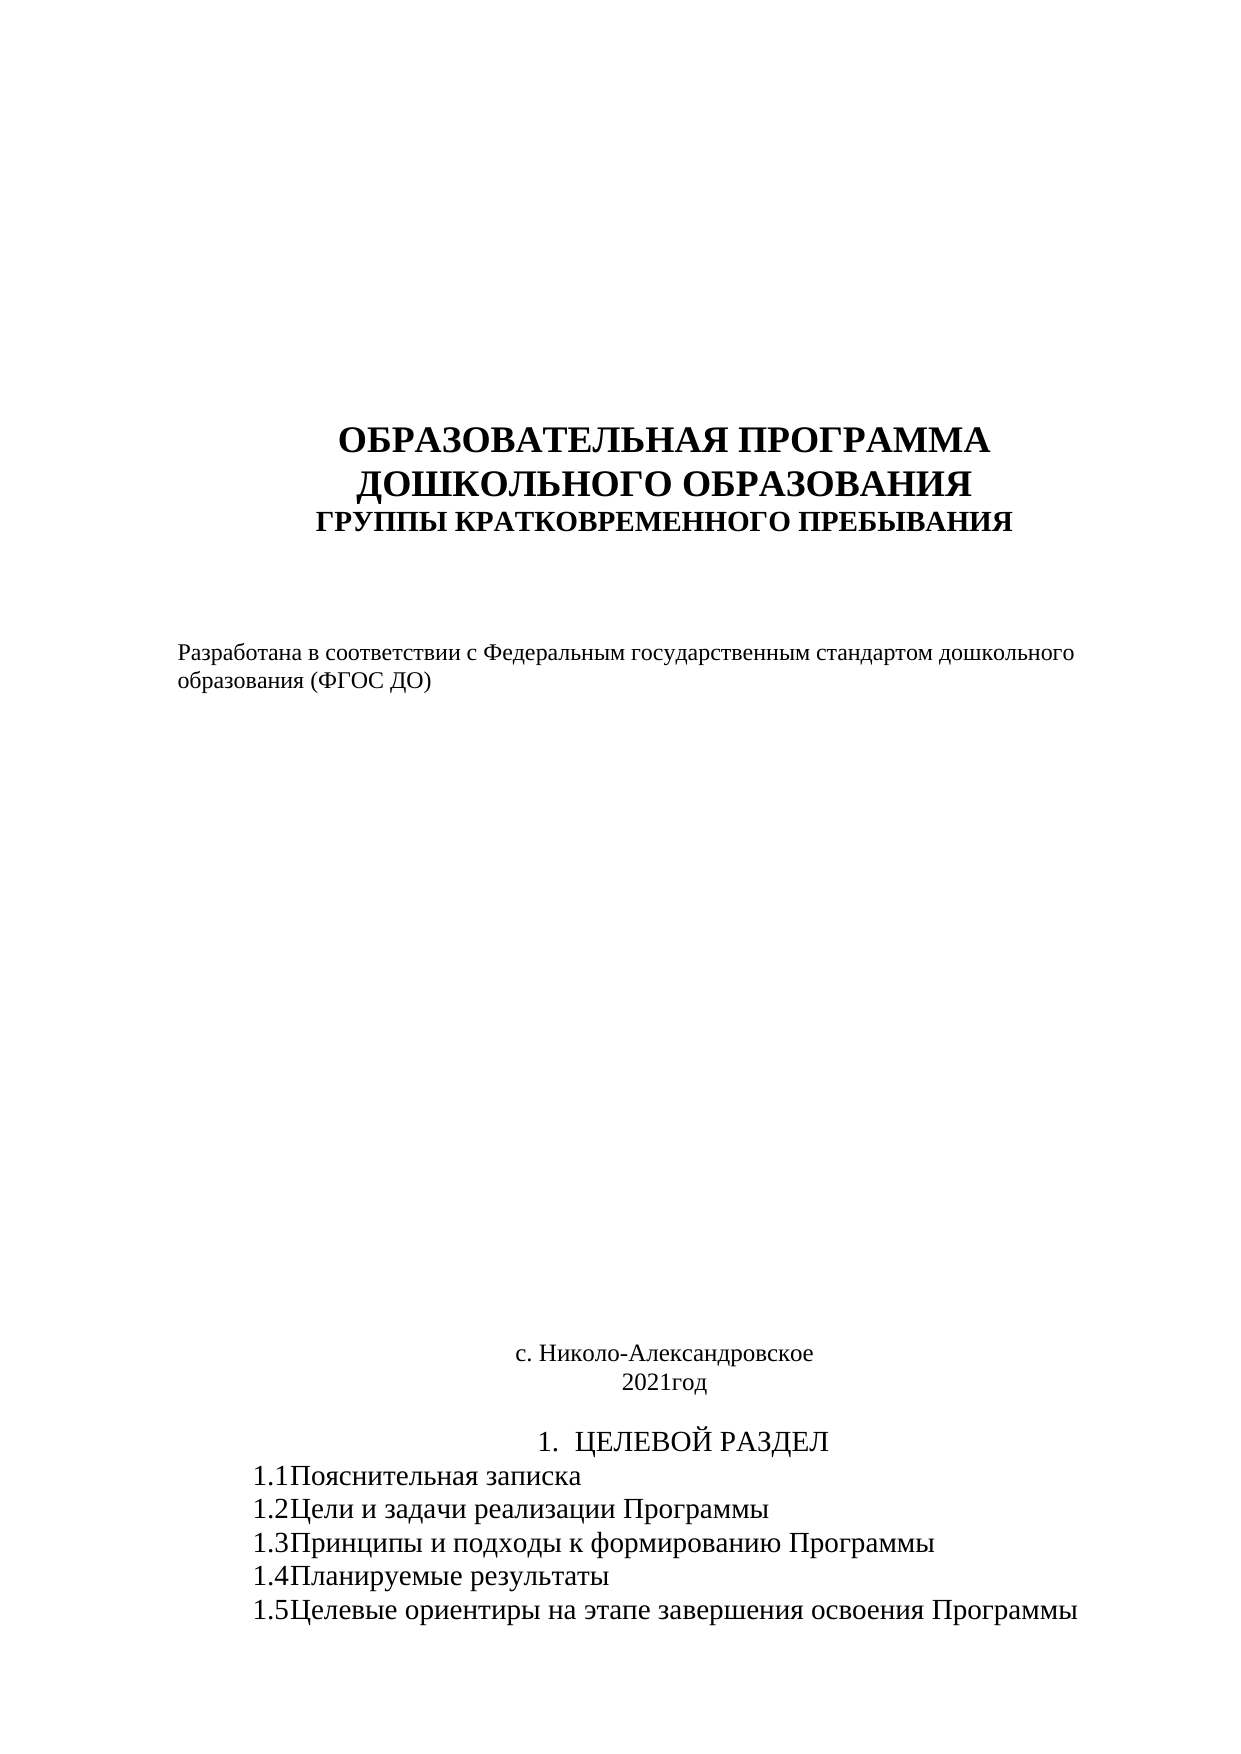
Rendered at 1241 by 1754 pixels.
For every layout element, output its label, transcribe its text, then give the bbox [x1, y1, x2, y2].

text ОБРАЗОВАТЕЛЬНАЯ ПРОГРАММА [177, 418, 1152, 461]
list ЦЕЛЕВОЙ РАЗДЕЛ [215, 1424, 1152, 1458]
list Цели и задачи реализации Программы [252, 1491, 1152, 1525]
list Принципы и подходы к формированию Программы [252, 1525, 1152, 1558]
text Разработана в соответствии с Федеральным государственным стандартом дошкольного образования (ФГОС ДО) [177, 638, 1152, 693]
list Планируемые результаты [252, 1558, 1152, 1592]
list Целевые ориентиры на этапе завершения освоения Программы [252, 1592, 1152, 1625]
text ДОШКОЛЬНОГО ОБРАЗОВАНИЯ [177, 461, 1152, 504]
text ГРУППЫ КРАТКОВРЕМЕННОГО ПРЕБЫВАНИЯ [177, 504, 1152, 538]
text 2021год [177, 1367, 1152, 1395]
text с. Николо-Александровское [177, 1338, 1152, 1367]
list Пояснительная записка [252, 1458, 1152, 1491]
